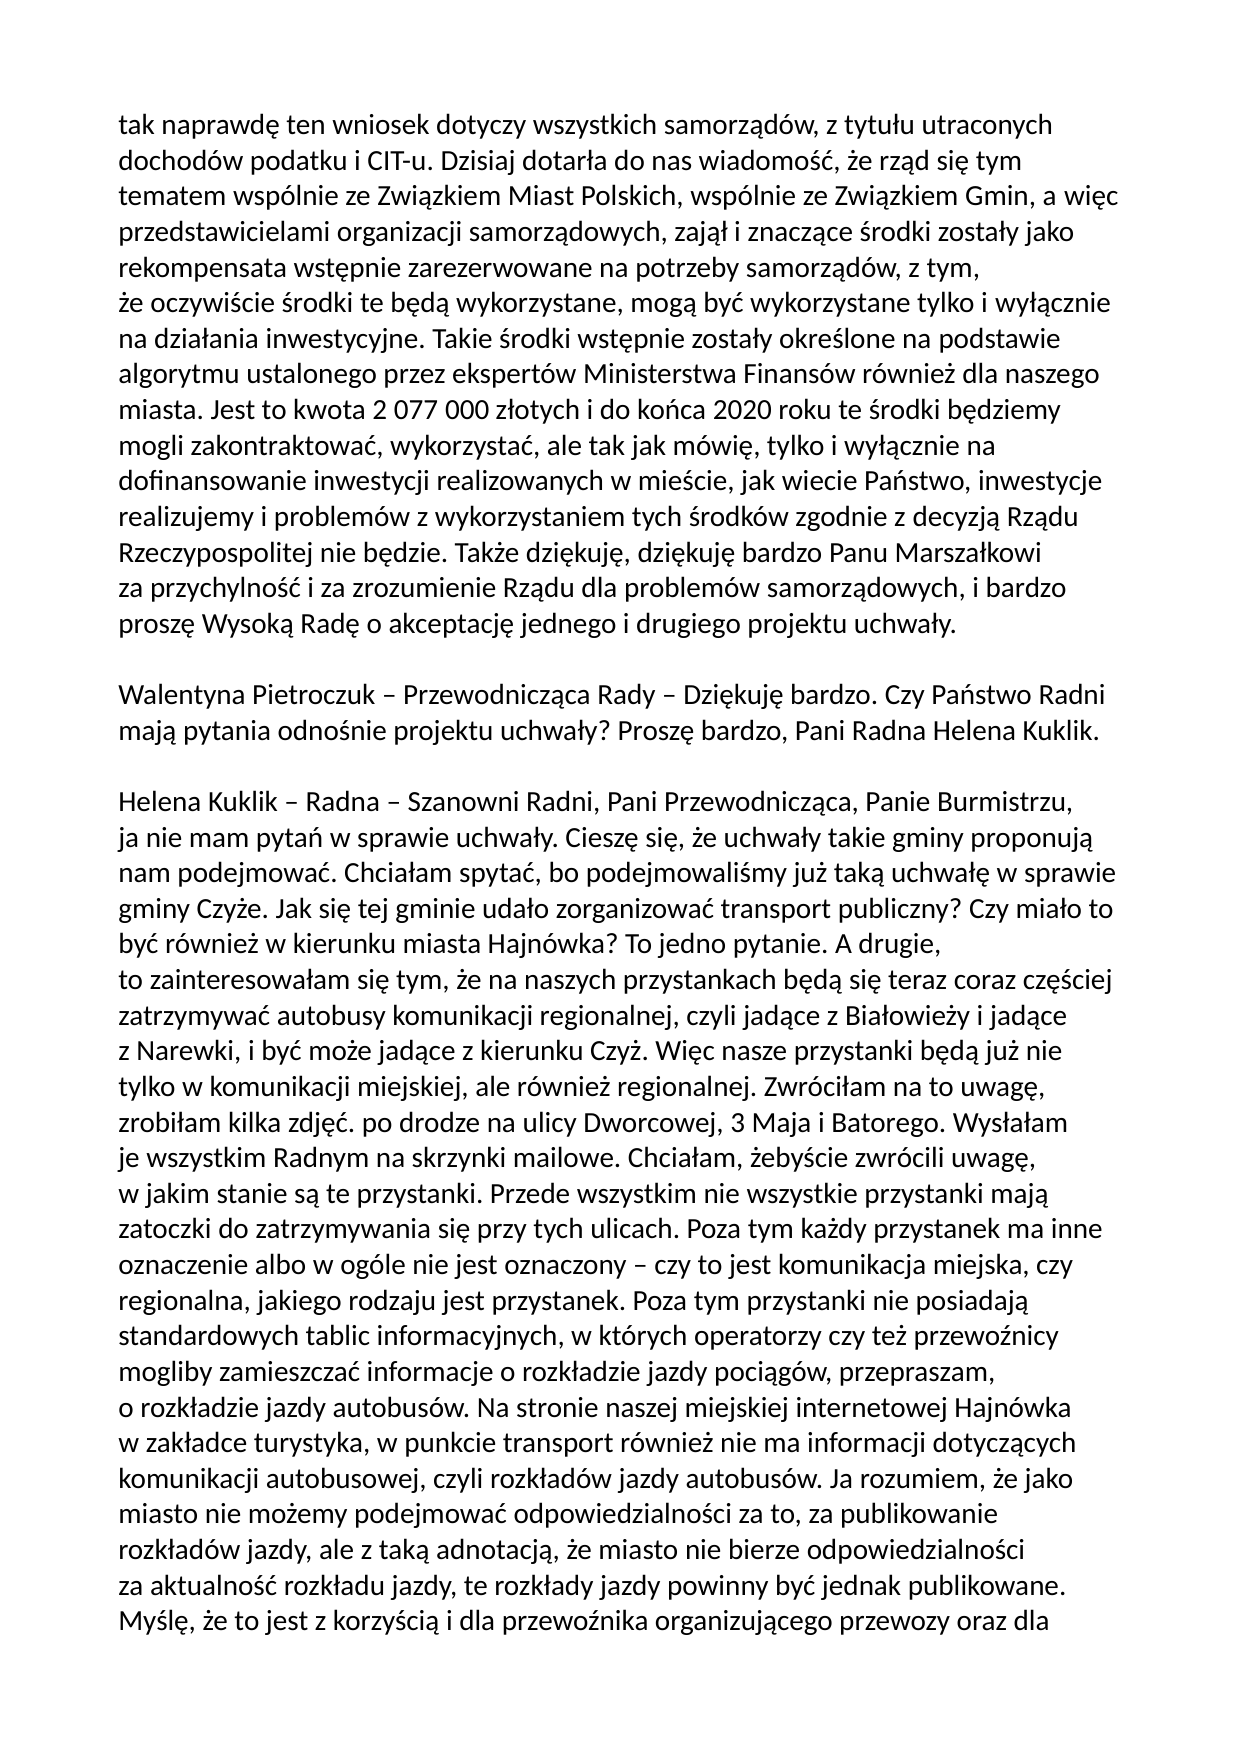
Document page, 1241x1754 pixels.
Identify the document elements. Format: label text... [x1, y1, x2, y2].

text tak naprawdę ten wniosek dotyczy wszystkich samorządów, z tytułu utraconych dochodów podatku i CIT-u. Dzisiaj dotarła do nas wiadomość, że rząd się tym tematem wspólnie ze Związkiem Miast Polskich, wspólnie ze Związkiem Gmin, a więc przedstawicielami organizacji samorządowych, zajął i znaczące środki zostały jako rekompensata wstępnie zarezerwowane na potrzeby samorządów, z tym, że oczywiście środki te będą wykorzystane, mogą być wykorzystane tylko i wyłącznie na działania inwestycyjne. Takie środki wstępnie zostały określone na podstawie algorytmu ustalonego przez ekspertów Ministerstwa Finansów również dla naszego miasta. Jest to kwota 2 077 000 złotych i do końca 2020 roku te środki będziemy mogli zakontraktować, wykorzystać, ale tak jak mówię, tylko i wyłącznie na dofinansowanie inwestycji realizowanych w mieście, jak wiecie Państwo, inwestycje realizujemy i problemów z wykorzystaniem tych środków zgodnie z decyzją Rządu Rzeczypospolitej nie będzie. Także dziękuję, dziękuję bardzo Panu Marszałkowi za przychylność i za zrozumienie Rządu dla problemów samorządowych, i bardzo proszę Wysoką Radę o akceptację jednego i drugiego projektu uchwały. [118, 106, 1122, 641]
text Walentyna Pietroczuk – Przewodnicząca Rady – Dziękuję bardzo. Czy Państwo Radni mają pytania odnośnie projektu uchwały? Proszę bardzo, Pani Radna Helena Kuklik. [118, 676, 1122, 747]
text Helena Kuklik – Radna – Szanowni Radni, Pani Przewodnicząca, Panie Burmistrzu, ja nie mam pytań w sprawie uchwały. Cieszę się, że uchwały takie gminy proponują nam podejmować. Chciałam spytać, bo podejmowaliśmy już taką uchwałę w sprawie gminy Czyże. Jak się tej gminie udało zorganizować transport publiczny? Czy miało to być również w kierunku miasta Hajnówka? To jedno pytanie. A drugie, to zainteresowałam się tym, że na naszych przystankach będą się teraz coraz częściej zatrzymywać autobusy komunikacji regionalnej, czyli jadące z Białowieży i jadące z Narewki, i być może jadące z kierunku Czyż. Więc nasze przystanki będą już nie tylko w komunikacji miejskiej, ale również regionalnej. Zwróciłam na to uwagę, zrobiłam kilka zdjęć. po drodze na ulicy Dworcowej, 3 Maja i Batorego. Wysłałam je wszystkim Radnym na skrzynki mailowe. Chciałam, żebyście zwrócili uwagę, w jakim stanie są te przystanki. Przede wszystkim nie wszystkie przystanki mają zatoczki do zatrzymywania się przy tych ulicach. Poza tym każdy przystanek ma inne oznaczenie albo w ogóle nie jest oznaczony – czy to jest komunikacja miejska, czy regionalna, jakiego rodzaju jest przystanek. Poza tym przystanki nie posiadają standardowych tablic informacyjnych, w których operatorzy czy też przewoźnicy mogliby zamieszczać informacje o rozkładzie jazdy pociągów, przepraszam, o rozkładzie jazdy autobusów. Na stronie naszej miejskiej internetowej Hajnówka w zakładce turystyka, w punkcie transport również nie ma informacji dotyczących komunikacji autobusowej, czyli rozkładów jazdy autobusów. Ja rozumiem, że jako miasto nie możemy podejmować odpowiedzialności za to, za publikowanie rozkładów jazdy, ale z taką adnotacją, że miasto nie bierze odpowiedzialności za aktualność rozkładu jazdy, te rozkłady jazdy powinny być jednak publikowane. Myślę, że to jest z korzyścią i dla przewoźnika organizującego przewozy oraz dla [118, 783, 1122, 1638]
